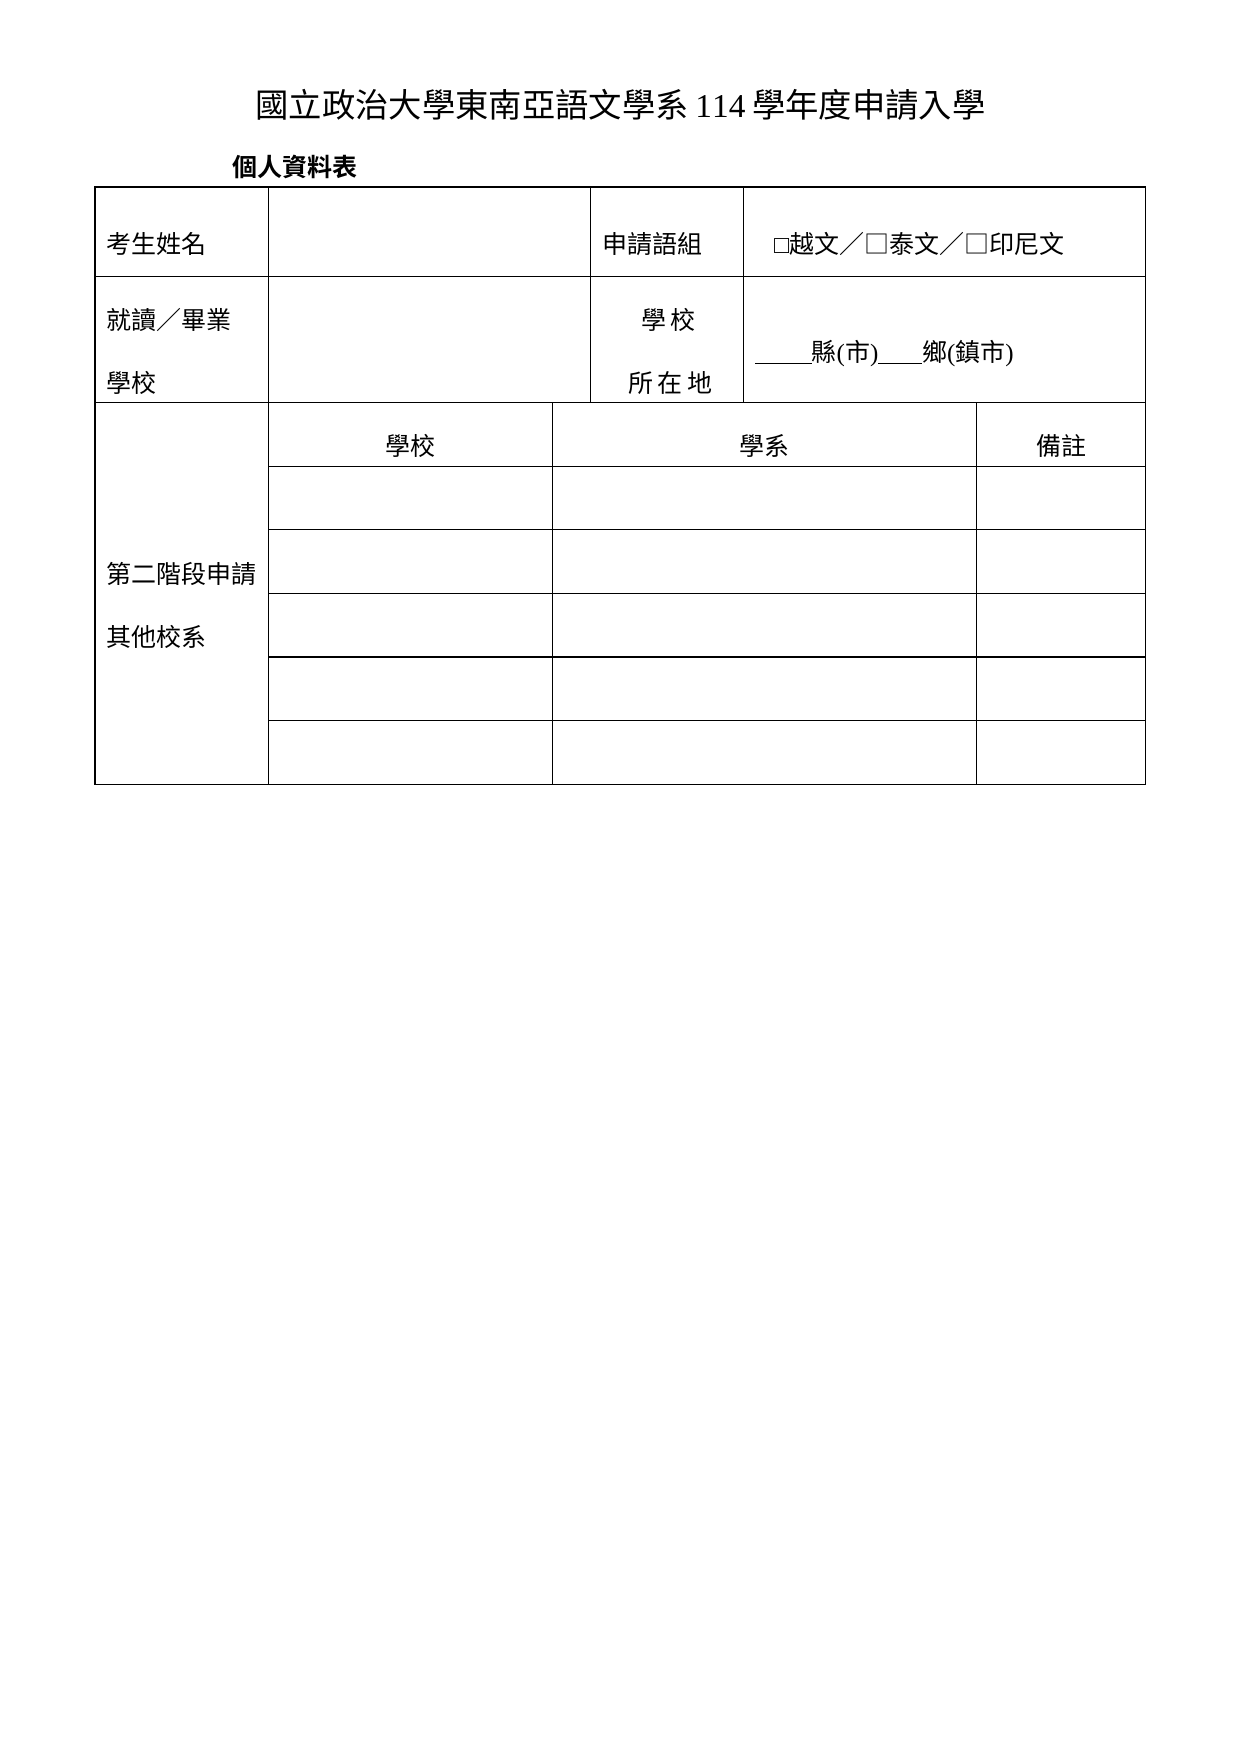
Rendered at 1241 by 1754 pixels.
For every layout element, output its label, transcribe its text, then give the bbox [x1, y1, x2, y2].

table_cell 備註 [977, 403, 1145, 466]
table_cell [553, 721, 976, 783]
table_cell 學校 [269, 403, 552, 466]
table_cell [269, 594, 552, 656]
table_cell [269, 530, 552, 593]
text 個人資料表 [94, 124, 1146, 186]
table_cell [977, 721, 1145, 783]
table_cell [977, 658, 1145, 720]
table_cell [977, 594, 1145, 656]
table_header 申請語組 [591, 188, 743, 276]
table_header 考生姓名 [96, 188, 268, 276]
table_cell [269, 277, 590, 402]
table_cell 縣(市) 鄉(鎮市) [744, 277, 1145, 402]
table_cell 第二階段申請其他校系 [96, 403, 268, 783]
table_header □越文／□泰文／□印尼文 [744, 188, 1145, 276]
table_cell [269, 658, 552, 720]
table_cell [977, 467, 1145, 529]
table_cell [269, 721, 552, 783]
table_cell [553, 658, 976, 720]
table_cell 學校 所在地 [591, 277, 743, 402]
table_cell 就讀／畢業 學校 [96, 277, 268, 402]
table_cell [553, 467, 976, 529]
table_cell [553, 530, 976, 593]
table_cell [553, 594, 976, 656]
text 國立政治大學東南亞語文學系114學年度申請入學 [94, 61, 1146, 124]
table_cell [977, 530, 1145, 593]
table_cell [269, 467, 552, 529]
table_cell 學系 [553, 403, 976, 466]
table_header [269, 188, 590, 276]
